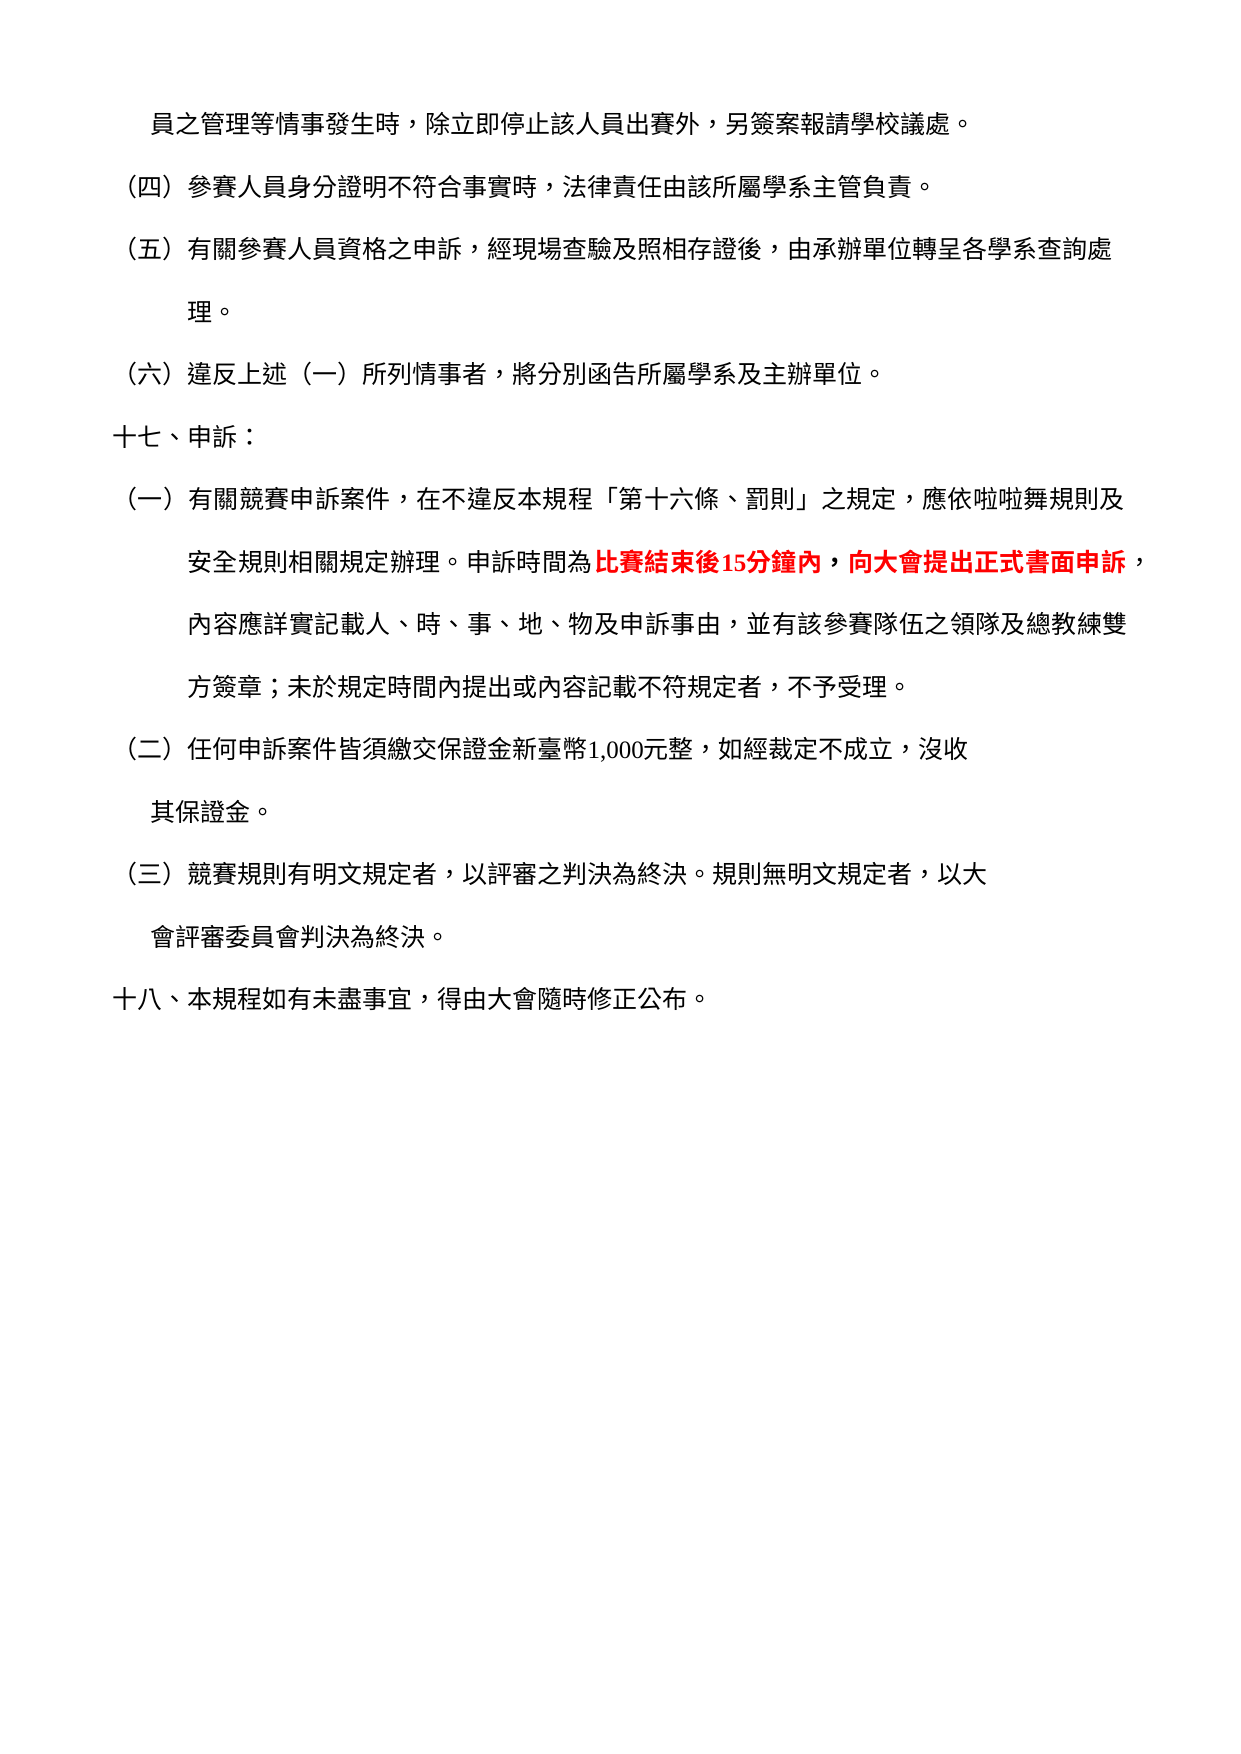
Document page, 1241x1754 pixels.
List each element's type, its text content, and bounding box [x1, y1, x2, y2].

text （三）競賽規則有明文規定者，以評審之判決為終決。規則無明文規定者，以大 [112, 831, 1128, 893]
text （二）任何申訴案件皆須繳交保證金新臺幣1,000元整，如經裁定不成立，沒收 [112, 706, 1128, 768]
text （五）有關參賽人員資格之申訴，經現場查驗及照相存證後，由承辦單位轉呈各學系查詢處理。 [112, 206, 1128, 331]
text 會評審委員會判決為終決。 [112, 893, 1128, 956]
text 十八、本規程如有未盡事宜，得由大會隨時修正公布。 [112, 956, 1128, 1018]
text （六）違反上述（一）所列情事者，將分別函告所屬學系及主辦單位。 [112, 331, 1128, 393]
text 十七、申訴： [112, 393, 1128, 456]
text 員之管理等情事發生時，除立即停止該人員出賽外，另簽案報請學校議處。 [112, 81, 1128, 143]
text （四）參賽人員身分證明不符合事實時，法律責任由該所屬學系主管負責。 [112, 143, 1128, 206]
text （一）有關競賽申訴案件，在不違反本規程「第十六條、罰則」之規定，應依啦啦舞規則及安全規則相關規定辦理。申訴時間為比賽結束後15分鐘內，向大會提出正式書面申訴，內容應詳實記載人、時、事、地、物及申訴事由，並有該參賽隊伍之領隊及總教練雙方簽章；未於規定時間內提出或內容記載不符規定者，不予受理。 [112, 456, 1128, 706]
text 其保證金。 [112, 768, 1128, 831]
